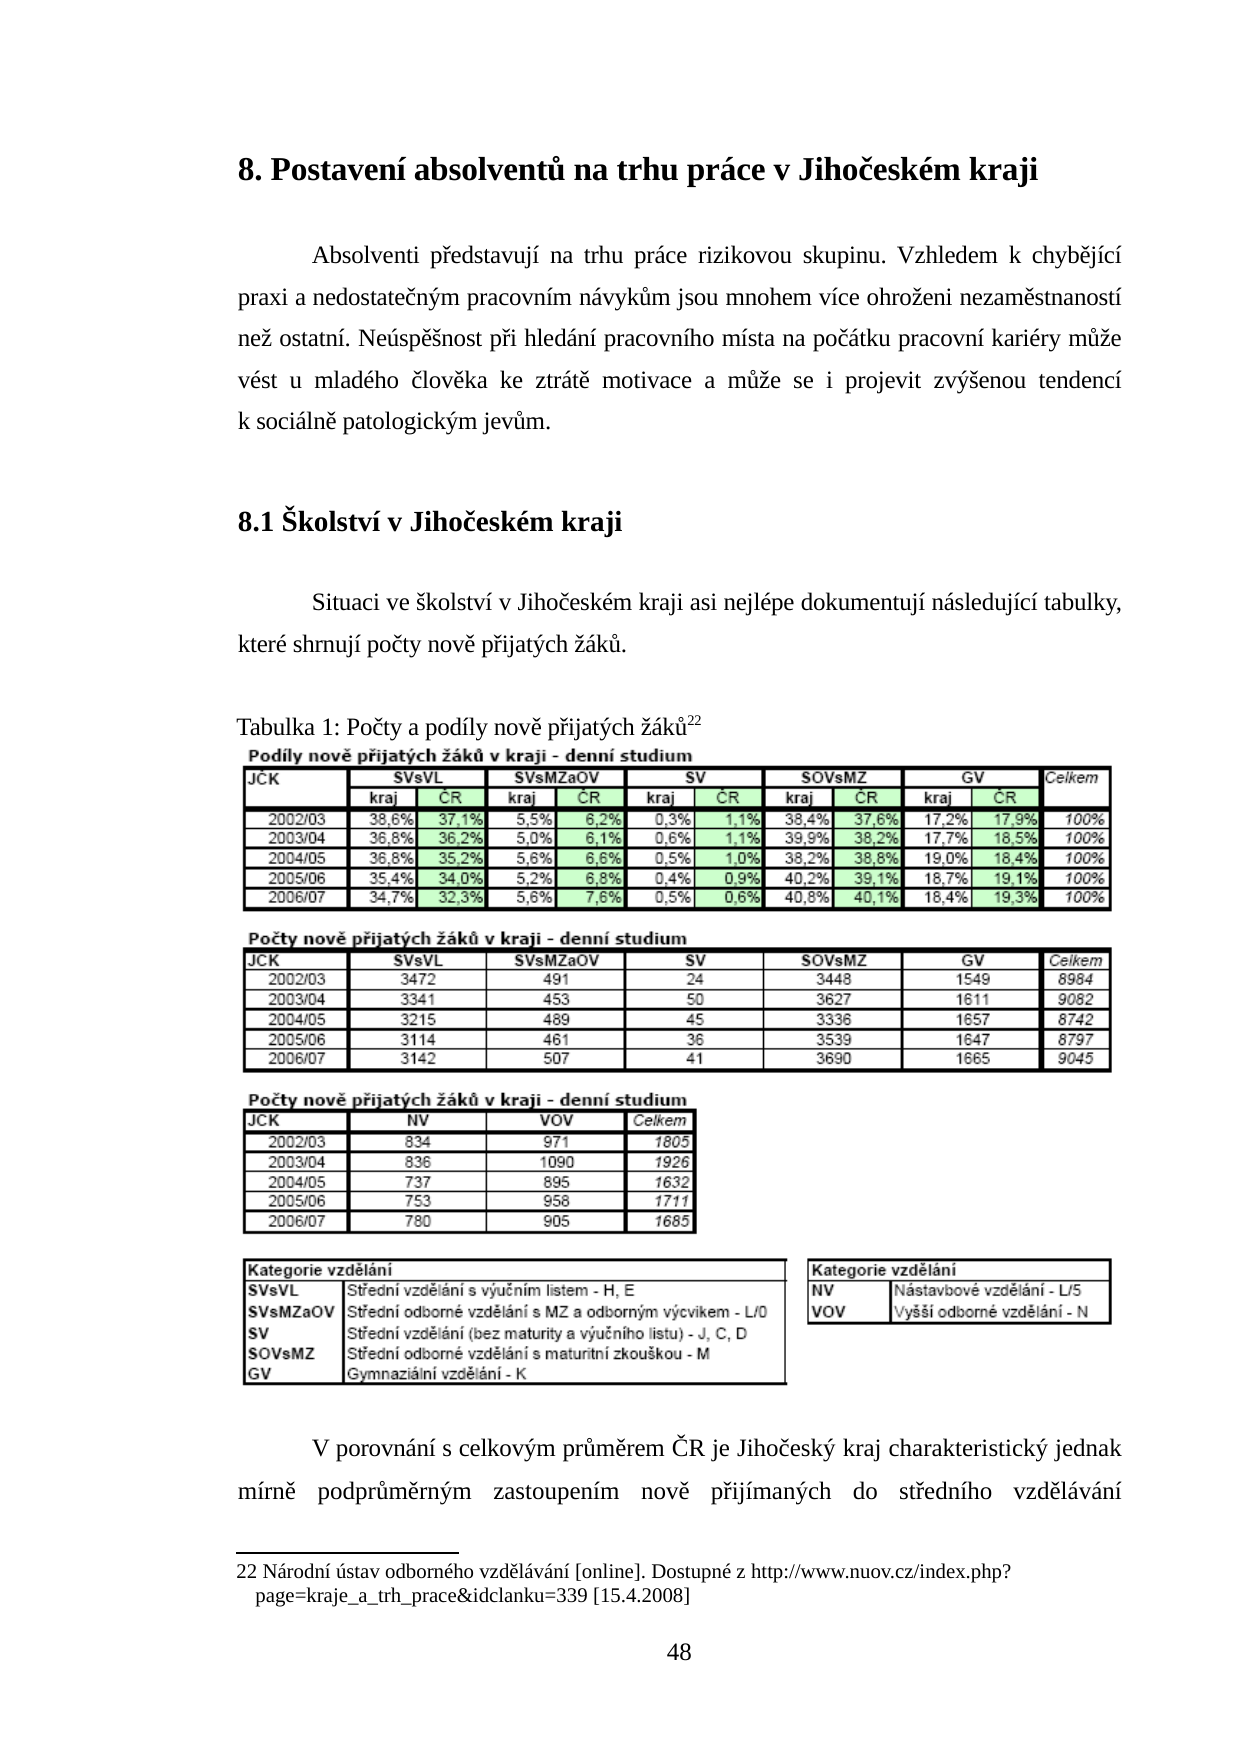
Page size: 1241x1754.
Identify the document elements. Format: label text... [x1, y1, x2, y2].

text Situaci ve školství v Jihočeském kraji asi nejlépe dokumentují následující tabulky, které shrnují počty nově přijatých žáků. [238, 578, 1122, 661]
text Tabulka 1: Počty a podíly nově přijatých žáků [236, 702, 1122, 743]
text 8. Postavení absolventů na trhu práce v Jihočeském kraji [238, 148, 1122, 189]
text V porovnání s celkovým průměrem ČR je Jihočeský kraj charakteristický jednak mírně podprůměrným zastoupením nově přijímaných do středního vzdělávání [238, 1433, 1122, 1504]
subtitle 8.1 Školství v Jihočeském kraji [192, 504, 1122, 538]
text Národní ústav odborného vzdělávání [online]. Dostupné z http://www.nuov.cz/index.php?page=kraje_a_trh_prace&idclanku=339 [15.4.2008] [236, 1559, 1122, 1607]
text Absolventi představují na trhu práce rizikovou skupinu. Vzhledem k chybějící praxi a nedostatečným pracovním návykům jsou mnohem více ohroženi nezaměstnaností než ostatní. Neúspěšnost při hledání pracovního místa na počátku pracovní kariéry může vést u mladého člověka ke ztrátě motivace a může se i projevit zvýšenou tendencí k sociálně patologickým jevům. [238, 231, 1122, 438]
